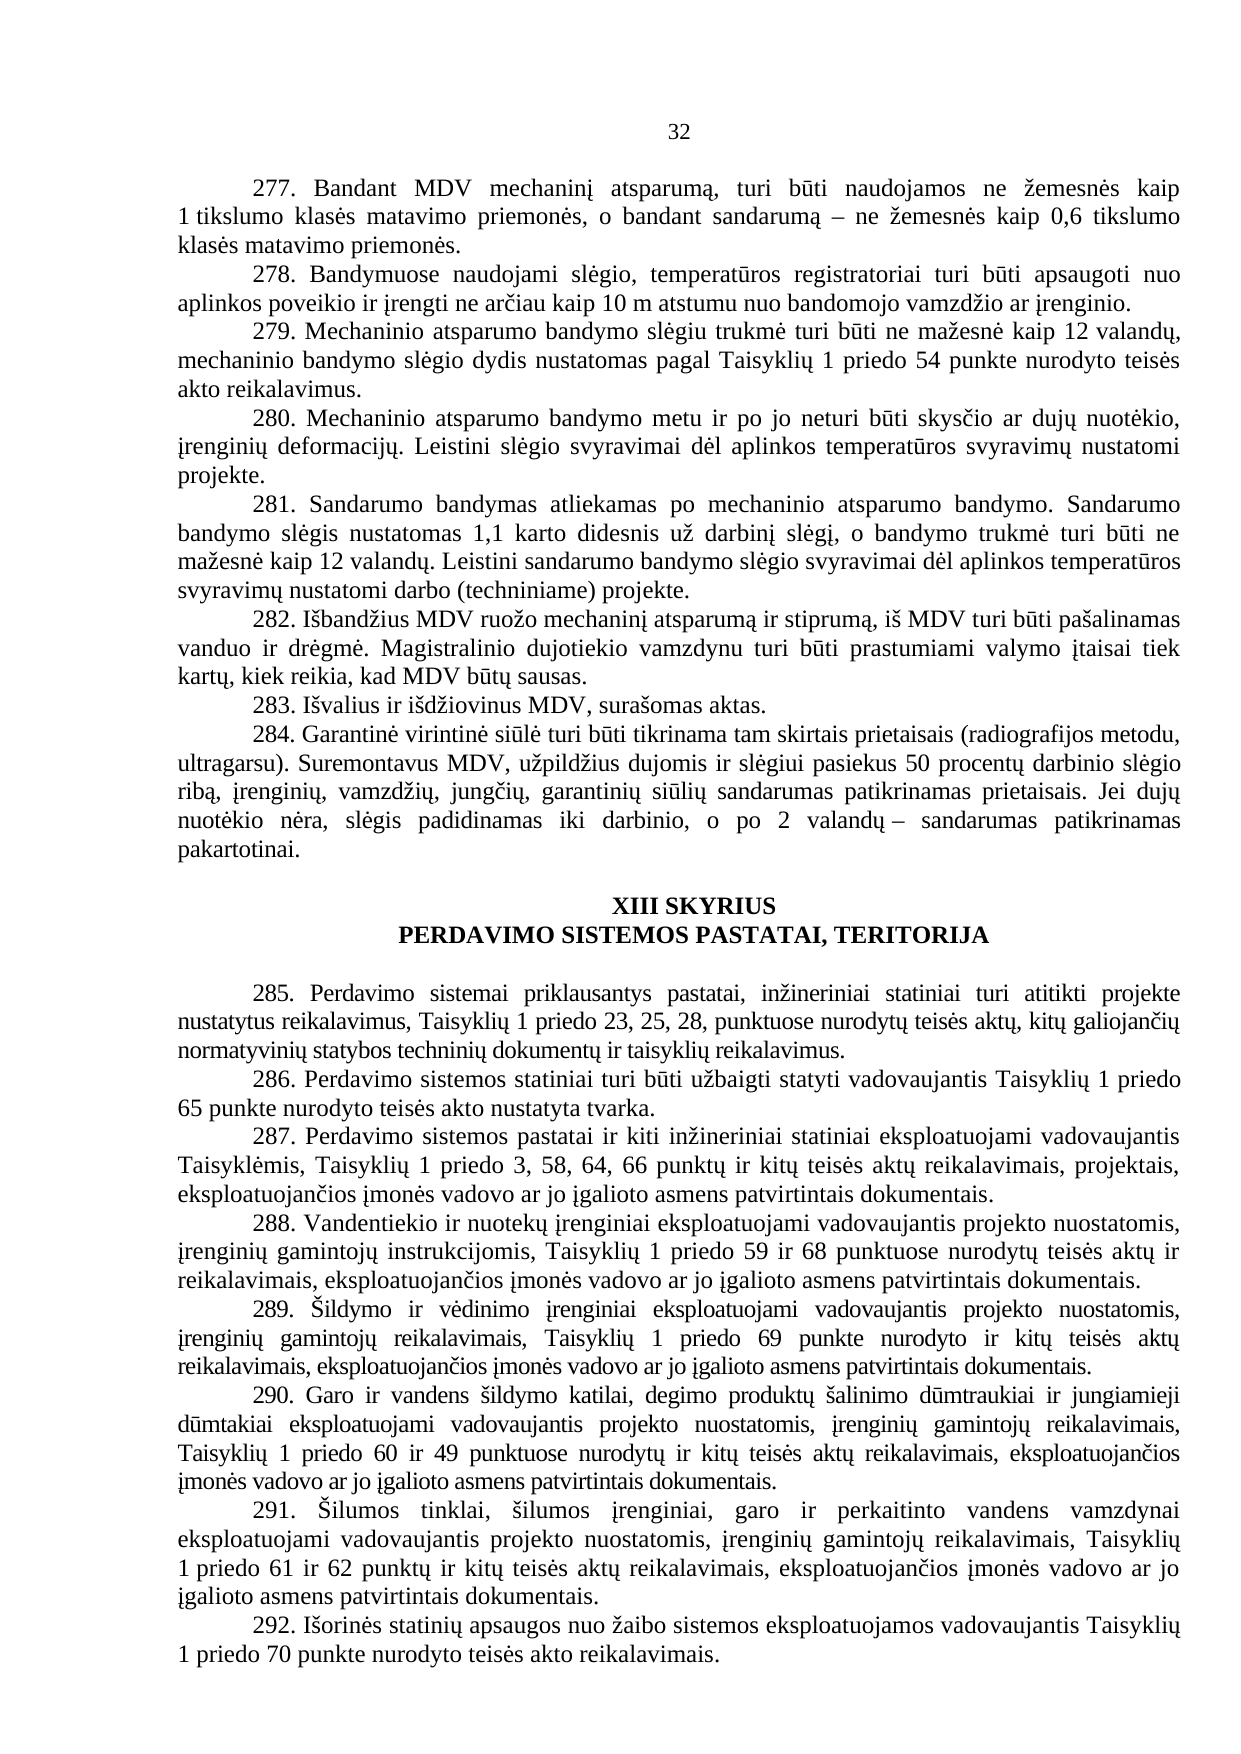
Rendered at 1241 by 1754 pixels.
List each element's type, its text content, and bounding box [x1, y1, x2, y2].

text 278. Bandymuose naudojami slėgio, temperatūros registratoriai turi būti apsaugoti nuo aplinkos poveikio ir įrengti ne arčiau kaip 10 m atstumu nuo bandomojo vamzdžio ar įrenginio. [177, 259, 1181, 316]
text 290. Garo ir vandens šildymo katilai, degimo produktų šalinimo dūmtraukiai ir jungiamieji dūmtakiai eksploatuojami vadovaujantis projekto nuostatomis, įrenginių gamintojų reikalavimais, Taisyklių 1 priedo 60 ir 49 punktuose nurodytų ir kitų teisės aktų reikalavimais, eksploatuojančios įmonės vadovo ar jo įgalioto asmens patvirtintais dokumentais. [177, 1380, 1181, 1495]
text 287. Perdavimo sistemos pastatai ir kiti inžineriniai statiniai eksploatuojami vadovaujantis Taisyklėmis, Taisyklių 1 priedo 3, 58, 64, 66 punktų ir kitų teisės aktų reikalavimais, projektais, eksploatuojančios įmonės vadovo ar jo įgalioto asmens patvirtintais dokumentais. [177, 1121, 1181, 1208]
text 282. Išbandžius MDV ruožo mechaninį atsparumą ir stiprumą, iš MDV turi būti pašalinamas vanduo ir drėgmė. Magistralinio dujotiekio vamzdynu turi būti prastumiami valymo įtaisai tiek kartų, kiek reikia, kad MDV būtų sausas. [177, 604, 1181, 690]
text 291. Šilumos tinklai, šilumos įrenginiai, garo ir perkaitinto vandens vamzdynai eksploatuojami vadovaujantis projekto nuostatomis, įrenginių gamintojų reikalavimais, Taisyklių 1 priedo 61 ir 62 punktų ir kitų teisės aktų reikalavimais, eksploatuojančios įmonės vadovo ar jo įgalioto asmens patvirtintais dokumentais. [177, 1495, 1181, 1610]
text 288. Vandentiekio ir nuotekų įrenginiai eksploatuojami vadovaujantis projekto nuostatomis, įrenginių gamintojų instrukcijomis, Taisyklių 1 priedo 59 ir 68 punktuose nurodytų teisės aktų ir reikalavimais, eksploatuojančios įmonės vadovo ar jo įgalioto asmens patvirtintais dokumentais. [177, 1208, 1181, 1294]
text 284. Garantinė virintinė siūlė turi būti tikrinama tam skirtais prietaisais (radiografijos metodu, ultragarsu). Suremontavus MDV, užpildžius dujomis ir slėgiui pasiekus 50 procentų darbinio slėgio ribą, įrenginių, vamzdžių, jungčių, garantinių siūlių sandarumas patikrinamas prietaisais. Jei dujų nuotėkio nėra, slėgis padidinamas iki darbinio, o po 2 valandų – sandarumas patikrinamas pakartotinai. [177, 719, 1181, 863]
text 283. Išvalius ir išdžiovinus MDV, surašomas aktas. [177, 690, 1181, 719]
text XIII SKYRIUS [207, 891, 1181, 920]
text 281. Sandarumo bandymas atliekamas po mechaninio atsparumo bandymo. Sandarumo bandymo slėgis nustatomas 1,1 karto didesnis už darbinį slėgį, o bandymo trukmė turi būti ne mažesnė kaip 12 valandų. Leistini sandarumo bandymo slėgio svyravimai dėl aplinkos temperatūros svyravimų nustatomi darbo (techniniame) projekte. [177, 489, 1181, 604]
text 285. Perdavimo sistemai priklausantys pastatai, inžineriniai statiniai turi atitikti projekte nustatytus reikalavimus, Taisyklių 1 priedo 23, 25, 28, punktuose nurodytų teisės aktų, kitų galiojančių normatyvinių statybos techninių dokumentų ir taisyklių reikalavimus. [177, 978, 1181, 1064]
text 289. Šildymo ir vėdinimo įrenginiai eksploatuojami vadovaujantis projekto nuostatomis, įrenginių gamintojų reikalavimais, Taisyklių 1 priedo 69 punkte nurodyto ir kitų teisės aktų reikalavimais, eksploatuojančios įmonės vadovo ar jo įgalioto asmens patvirtintais dokumentais. [177, 1294, 1181, 1380]
text 279. Mechaninio atsparumo bandymo slėgiu trukmė turi būti ne mažesnė kaip 12 valandų, mechaninio bandymo slėgio dydis nustatomas pagal Taisyklių 1 priedo 54 punkte nurodyto teisės akto reikalavimus. [177, 316, 1181, 403]
text 277. Bandant MDV mechaninį atsparumą, turi būti naudojamos ne žemesnės kaip 1 tikslumo klasės matavimo priemonės, o bandant sandarumą – ne žemesnės kaip 0,6 tikslumo klasės matavimo priemonės. [177, 173, 1181, 259]
text 292. Išorinės statinių apsaugos nuo žaibo sistemos eksploatuojamos vadovaujantis Taisyklių 1 priedo 70 punkte nurodyto teisės akto reikalavimais. [177, 1610, 1181, 1668]
text 280. Mechaninio atsparumo bandymo metu ir po jo neturi būti skysčio ar dujų nuotėkio, įrenginių deformacijų. Leistini slėgio svyravimai dėl aplinkos temperatūros svyravimų nustatomi projekte. [177, 403, 1181, 489]
text 286. Perdavimo sistemos statiniai turi būti užbaigti statyti vadovaujantis Taisyklių 1 priedo 65 punkte nurodyto teisės akto nustatyta tvarka. [177, 1064, 1181, 1121]
text PERDAVIMO SISTEMOS PASTATai, Teritorija [207, 920, 1181, 949]
